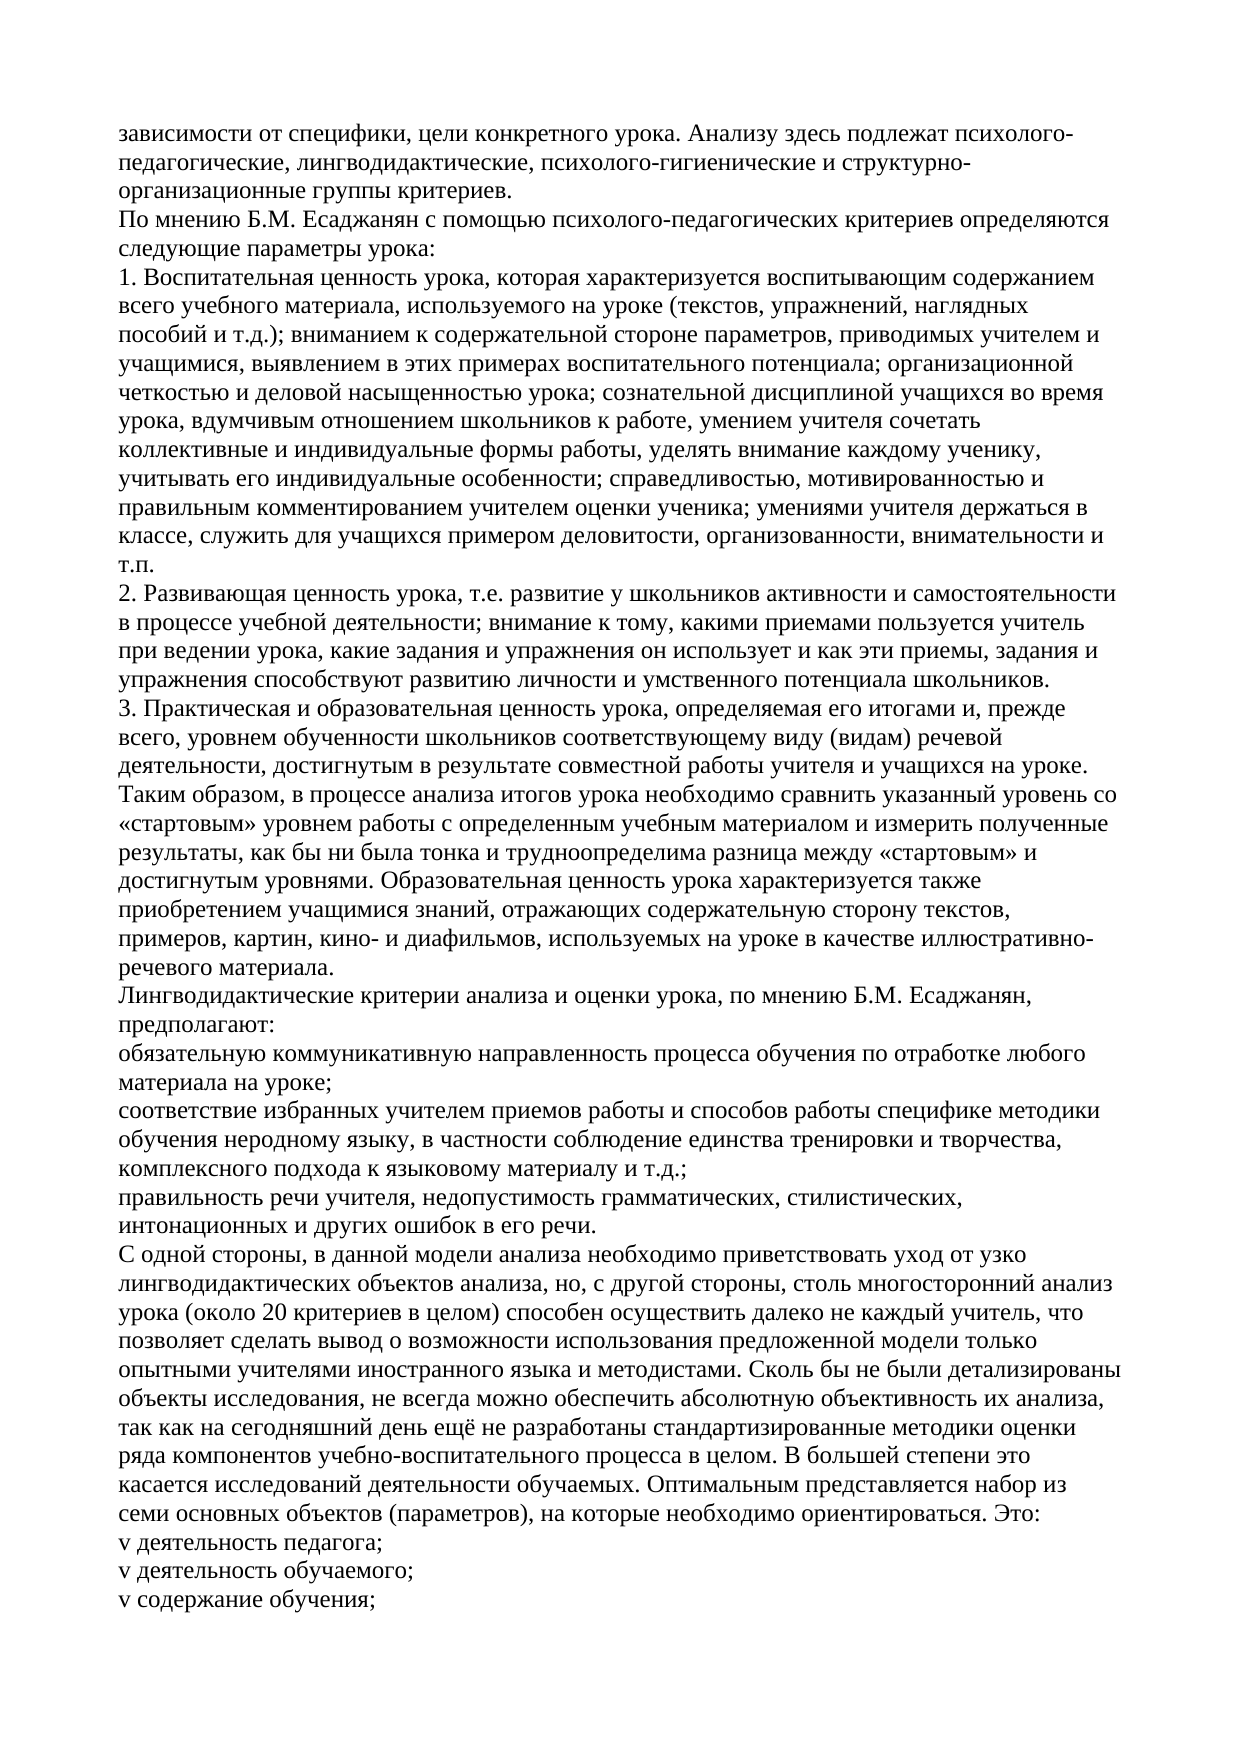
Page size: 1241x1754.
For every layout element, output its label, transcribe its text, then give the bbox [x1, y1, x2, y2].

text зависимости от специфики, цели конкретного урока. Анализу здесь подлежат психолого-педагогические, лингводидактические, психолого-гигиенические и структурно-организационные группы критериев. По мнению Б.М. Есаджанян с помощью психолого-педагогических критериев определяются следующие параметры урока: 1. Воспитательная ценность урока, которая характеризуется воспитывающим содержанием всего учебного материала, используемого на уроке (текстов, упражнений, наглядных пособий и т.д.); вниманием к содержательной стороне параметров, приводимых учителем и учащимися, выявлением в этих примерах воспитательного потенциала; организационной четкостью и деловой насыщенностью урока; сознательной дисциплиной учащихся во время урока, вдумчивым отношением школьников к работе, умением учителя сочетать коллективные и индивидуальные формы работы, уделять внимание каждому ученику, учитывать его индивидуальные особенности; справедливостью, мотивированностью и правильным комментированием учителем оценки ученика; умениями учителя держаться в классе, служить для учащихся примером деловитости, организованности, внимательности и т.п. 2. Развивающая ценность урока, т.е. развитие у школьников активности и самостоятельности в процессе учебной деятельности; внимание к тому, какими приемами пользуется учитель при ведении урока, какие задания и упражнения он использует и как эти приемы, задания и упражнения способствуют развитию личности и умственного потенциала школьников. 3. Практическая и образовательная ценность урока, определяемая его итогами и, прежде всего, уровнем обученности школьников соответствующему виду (видам) речевой деятельности, достигнутым в результате совместной работы учителя и учащихся на уроке. Таким образом, в процессе анализа итогов урока необходимо сравнить указанный уровень со «стартовым» уровнем работы с определенным учебным материалом и измерить полученные результаты, как бы ни была тонка и трудноопределима разница между «стартовым» и достигнутым уровнями. Образовательная ценность урока характеризуется также приобретением учащимися знаний, отражающих содержательную сторону текстов, примеров, картин, кино- и диафильмов, используемых на уроке в качестве иллюстративно-речевого материала. Лингводидактические критерии анализа и оценки урока, по мнению Б.М. Есаджанян, предполагают: обязательную коммуникативную направленность процесса обучения по отработке любого материала на уроке; соответствие избранных учителем приемов работы и способов работы специфике методики обучения неродному языку, в частности соблюдение единства тренировки и творчества, комплексного подхода к языковому материалу и т.д.; правильность речи учителя, недопустимость грамматических, стилистических, интонационных и других ошибок в его речи. С одной стороны, в данной модели анализа необходимо приветствовать уход от узко лингводидактических объектов анализа, но, с другой стороны, столь многосторонний анализ урока (около 20 критериев в целом) способен осуществить далеко не каждый учитель, что позволяет сделать вывод о возможности использования предложенной модели только опытными учителями иностранного языка и методистами. Сколь бы не были детализированы объекты исследования, не всегда можно обеспечить абсолютную объективность их анализа, так как на сегодняшний день ещё не разработаны стандартизированные методики оценки ряда компонентов учебно-воспитательного процесса в целом. В большей степени это касается исследований деятельности обучаемых. Оптимальным представляется набор из семи основных объектов (параметров), на которые необходимо ориентироваться. Это: v деятельность педагога; v деятельность обучаемого; v содержание обучения; [118, 118, 1122, 1613]
